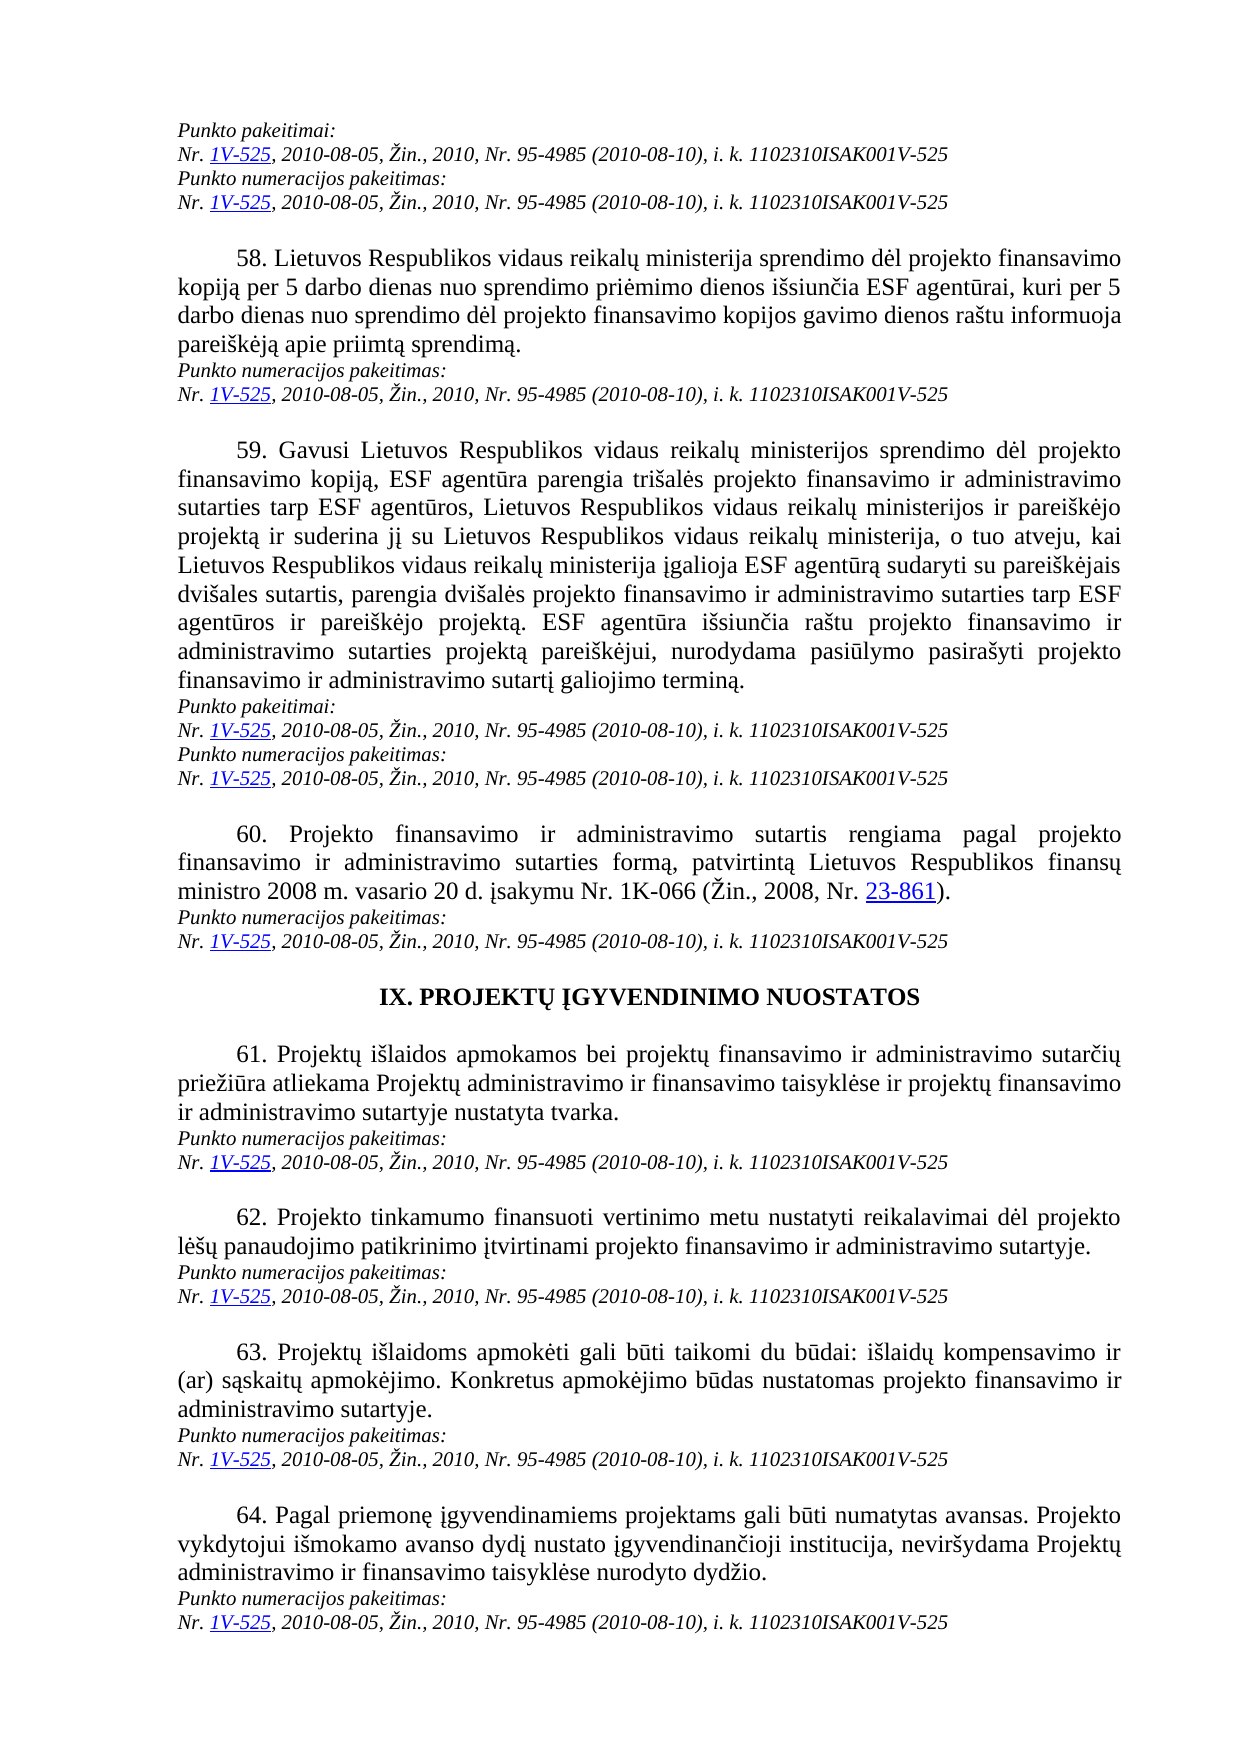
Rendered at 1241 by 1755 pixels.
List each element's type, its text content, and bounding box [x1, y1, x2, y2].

text 59. Gavusi Lietuvos Respublikos vidaus reikalų ministerijos sprendimo dėl projekto finansavimo kopiją, ESF agentūra parengia trišalės projekto finansavimo ir administravimo sutarties tarp ESF agentūros, Lietuvos Respublikos vidaus reikalų ministerijos ir pareiškėjo projektą ir suderina jį su Lietuvos Respublikos vidaus reikalų ministerija, o tuo atveju, kai Lietuvos Respublikos vidaus reikalų ministerija įgalioja ESF agentūrą sudaryti su pareiškėjais dvišales sutartis, parengia dvišalės projekto finansavimo ir administravimo sutarties tarp ESF agentūros ir pareiškėjo projektą. ESF agentūra išsiunčia raštu projekto finansavimo ir administravimo sutarties projektą pareiškėjui, nurodydama pasiūlymo pasirašyti projekto finansavimo ir administravimo sutartį galiojimo terminą. [177, 435, 1122, 694]
text Punkto numeracijos pakeitimas: [177, 742, 1122, 766]
text 60. Projekto finansavimo ir administravimo sutartis rengiama pagal projekto finansavimo ir administravimo sutarties formą, patvirtintą Lietuvos Respublikos finansų ministro 2008 m. vasario 20 d. įsakymu Nr. 1K-066 (Žin., 2008, Nr. 23-861). [177, 819, 1122, 905]
text 58. Lietuvos Respublikos vidaus reikalų ministerija sprendimo dėl projekto finansavimo kopiją per 5 darbo dienas nuo sprendimo priėmimo dienos išsiunčia ESF agentūrai, kuri per 5 darbo dienas nuo sprendimo dėl projekto finansavimo kopijos gavimo dienos raštu informuoja pareiškėją apie priimtą sprendimą. [177, 243, 1122, 358]
text Punkto numeracijos pakeitimas: [177, 1126, 1122, 1150]
text Punkto pakeitimai: [177, 118, 1122, 142]
text Nr. 1V-525, 2010-08-05, Žin., 2010, Nr. 95-4985 (2010-08-10), i. k. 1102310ISAK001V-525 [177, 1447, 1122, 1471]
text Nr. 1V-525, 2010-08-05, Žin., 2010, Nr. 95-4985 (2010-08-10), i. k. 1102310ISAK001V-525 [177, 382, 1122, 406]
text Nr. 1V-525, 2010-08-05, Žin., 2010, Nr. 95-4985 (2010-08-10), i. k. 1102310ISAK001V-525 [177, 142, 1122, 166]
text 62. Projekto tinkamumo finansuoti vertinimo metu nustatyti reikalavimai dėl projekto lėšų panaudojimo patikrinimo įtvirtinami projekto finansavimo ir administravimo sutartyje. [177, 1202, 1122, 1260]
text Punkto numeracijos pakeitimas: [177, 905, 1122, 929]
text Punkto numeracijos pakeitimas: [177, 166, 1122, 190]
text Nr. 1V-525, 2010-08-05, Žin., 2010, Nr. 95-4985 (2010-08-10), i. k. 1102310ISAK001V-525 [177, 190, 1122, 214]
text Punkto numeracijos pakeitimas: [177, 1586, 1122, 1610]
text Punkto numeracijos pakeitimas: [177, 358, 1122, 382]
text 64. Pagal priemonę įgyvendinamiems projektams gali būti numatytas avansas. Projekto vykdytojui išmokamo avanso dydį nustato įgyvendinančioji institucija, neviršydama Projektų administravimo ir finansavimo taisyklėse nurodyto dydžio. [177, 1500, 1122, 1586]
text Nr. 1V-525, 2010-08-05, Žin., 2010, Nr. 95-4985 (2010-08-10), i. k. 1102310ISAK001V-525 [177, 1284, 1122, 1308]
text Nr. 1V-525, 2010-08-05, Žin., 2010, Nr. 95-4985 (2010-08-10), i. k. 1102310ISAK001V-525 [177, 929, 1122, 953]
text 63. Projektų išlaidoms apmokėti gali būti taikomi du būdai: išlaidų kompensavimo ir (ar) sąskaitų apmokėjimo. Konkretus apmokėjimo būdas nustatomas projekto finansavimo ir administravimo sutartyje. [177, 1337, 1122, 1423]
text Nr. 1V-525, 2010-08-05, Žin., 2010, Nr. 95-4985 (2010-08-10), i. k. 1102310ISAK001V-525 [177, 766, 1122, 790]
text IX. PROJEKTŲ ĮGYVENDINIMO NUOSTATOS [177, 982, 1122, 1011]
text Nr. 1V-525, 2010-08-05, Žin., 2010, Nr. 95-4985 (2010-08-10), i. k. 1102310ISAK001V-525 [177, 1610, 1122, 1634]
text Punkto pakeitimai: [177, 694, 1122, 718]
text Nr. 1V-525, 2010-08-05, Žin., 2010, Nr. 95-4985 (2010-08-10), i. k. 1102310ISAK001V-525 [177, 718, 1122, 742]
text Punkto numeracijos pakeitimas: [177, 1423, 1122, 1447]
text Punkto numeracijos pakeitimas: [177, 1260, 1122, 1284]
text 61. Projektų išlaidos apmokamos bei projektų finansavimo ir administravimo sutarčių priežiūra atliekama Projektų administravimo ir finansavimo taisyklėse ir projektų finansavimo ir administravimo sutartyje nustatyta tvarka. [177, 1039, 1122, 1126]
text Nr. 1V-525, 2010-08-05, Žin., 2010, Nr. 95-4985 (2010-08-10), i. k. 1102310ISAK001V-525 [177, 1150, 1122, 1174]
